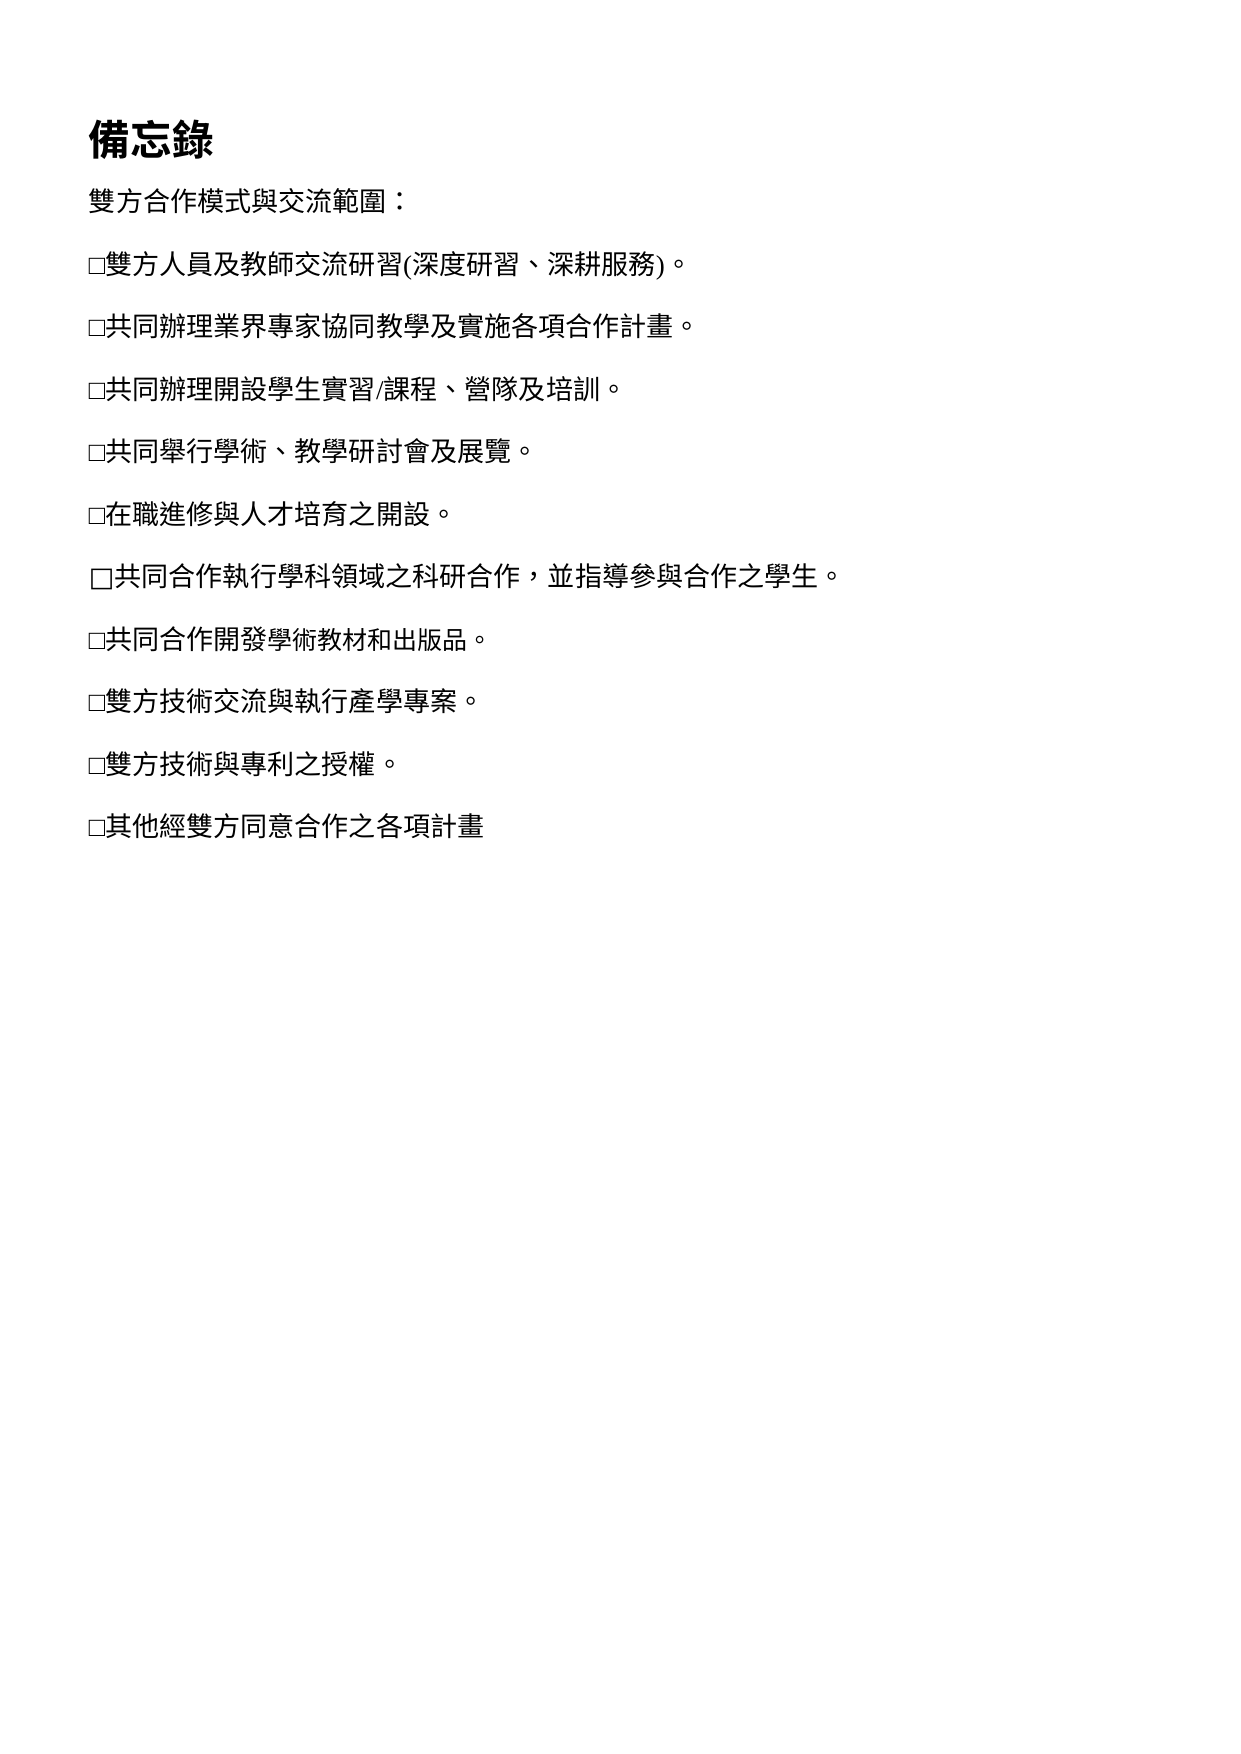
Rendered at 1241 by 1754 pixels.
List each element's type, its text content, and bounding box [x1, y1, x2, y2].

text □共同辦理業界專家協同教學及實施各項合作計畫。 [89, 283, 1152, 346]
text □雙方技術與專利之授權。 [89, 721, 1152, 783]
text □雙方人員及教師交流研習(深度研習、深耕服務)。 [89, 221, 1152, 283]
text □在職進修與人才培育之開設。 [89, 471, 1152, 533]
text □共同合作開發學術教材和出版品。 [89, 596, 1152, 658]
text □共同合作執行學科領域之科研合作，並指導參與合作之學生。 [89, 533, 1152, 596]
text 備忘錄 [89, 96, 1152, 158]
text □雙方技術交流與執行產學專案。 [89, 658, 1152, 721]
text □共同舉行學術、教學研討會及展覽。 [89, 408, 1152, 471]
text 雙方合作模式與交流範圍： [89, 158, 1152, 221]
text □其他經雙方同意合作之各項計畫 [89, 783, 1152, 846]
text □共同辦理開設學生實習/課程、營隊及培訓。 [89, 346, 1152, 408]
